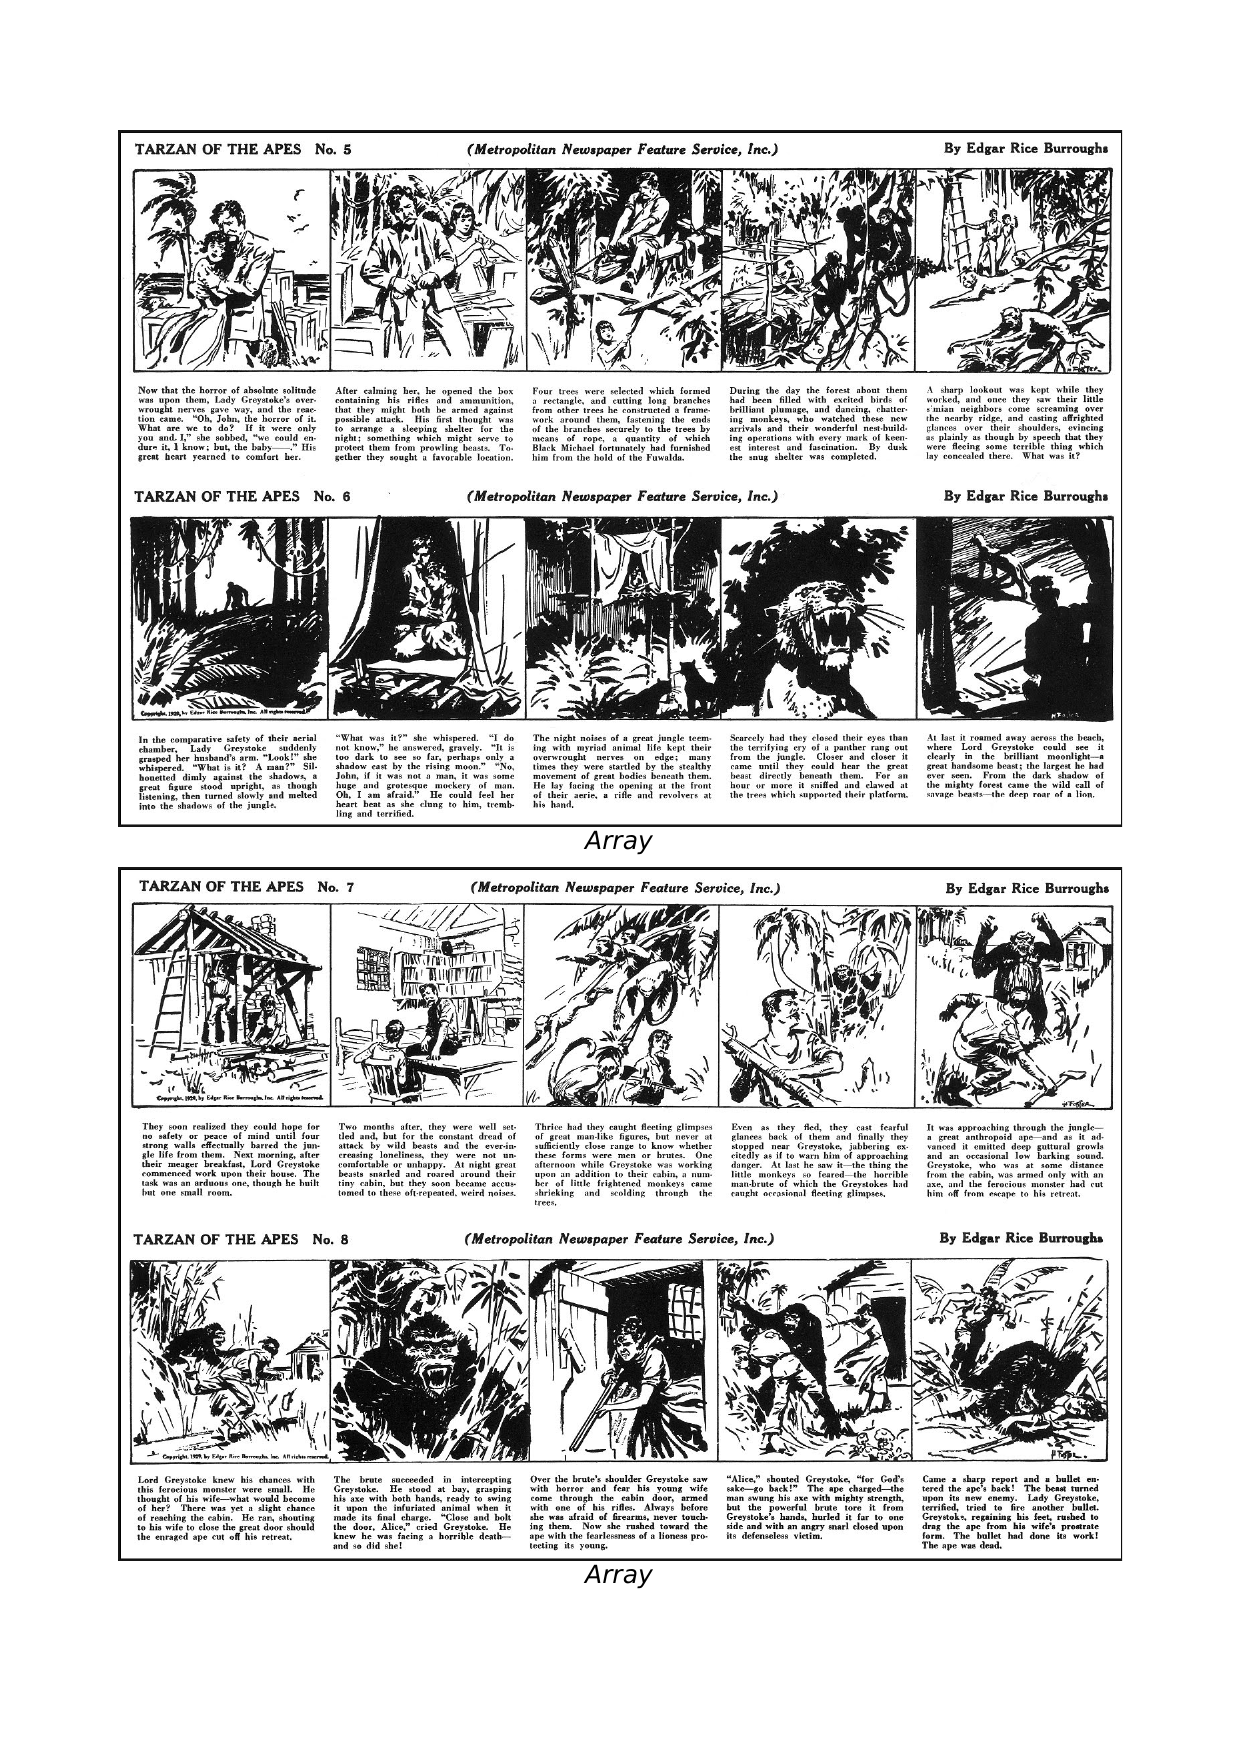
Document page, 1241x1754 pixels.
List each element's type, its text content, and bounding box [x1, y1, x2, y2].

picture [118, 130, 1123, 827]
text [118, 118, 1122, 130]
text Array [118, 1561, 1122, 1589]
text Array [118, 827, 1122, 855]
text [118, 855, 1122, 867]
picture [118, 867, 1123, 1561]
